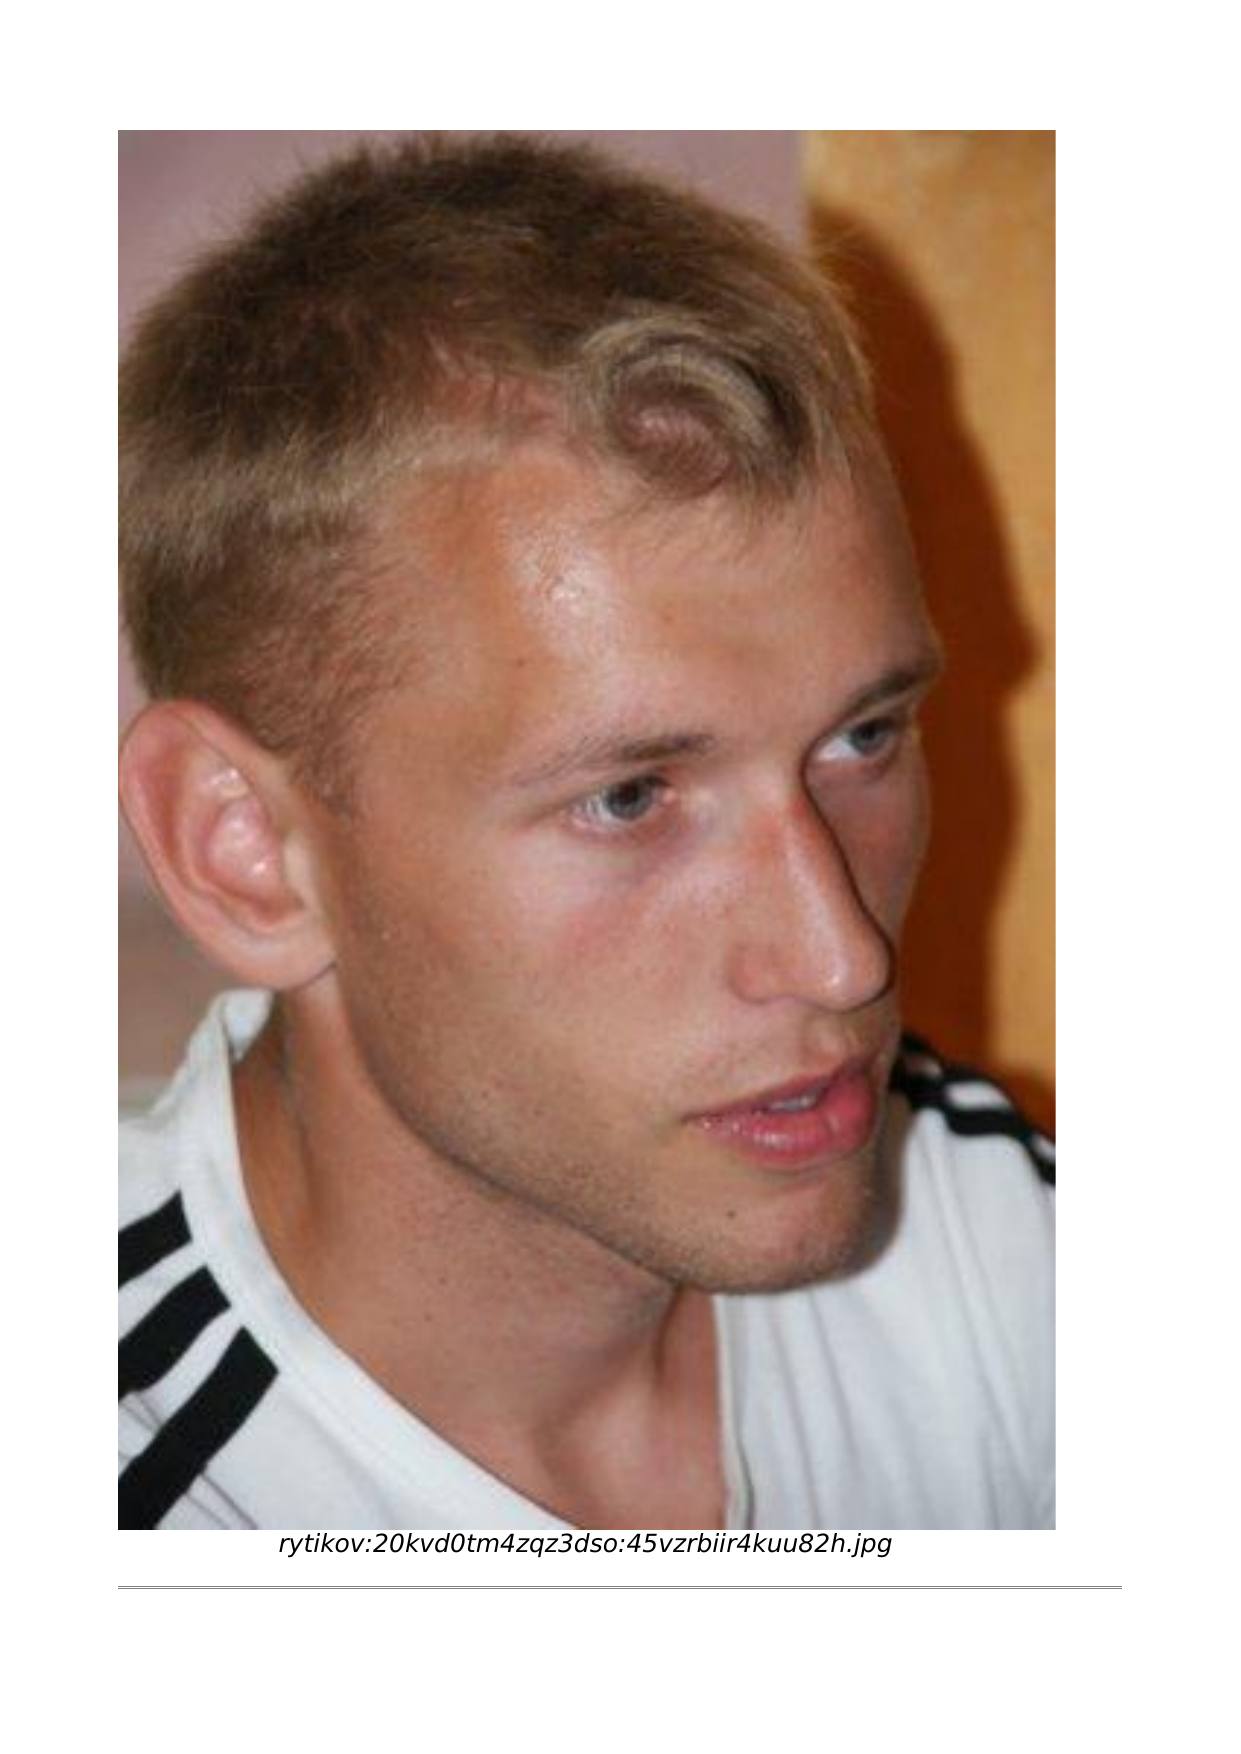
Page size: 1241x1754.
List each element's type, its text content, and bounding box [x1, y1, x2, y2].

text rytikov:20kvd0tm4zqz3dso:45vzrbiir4kuu82h.jpg [118, 1530, 1056, 1559]
picture [118, 130, 1056, 1530]
